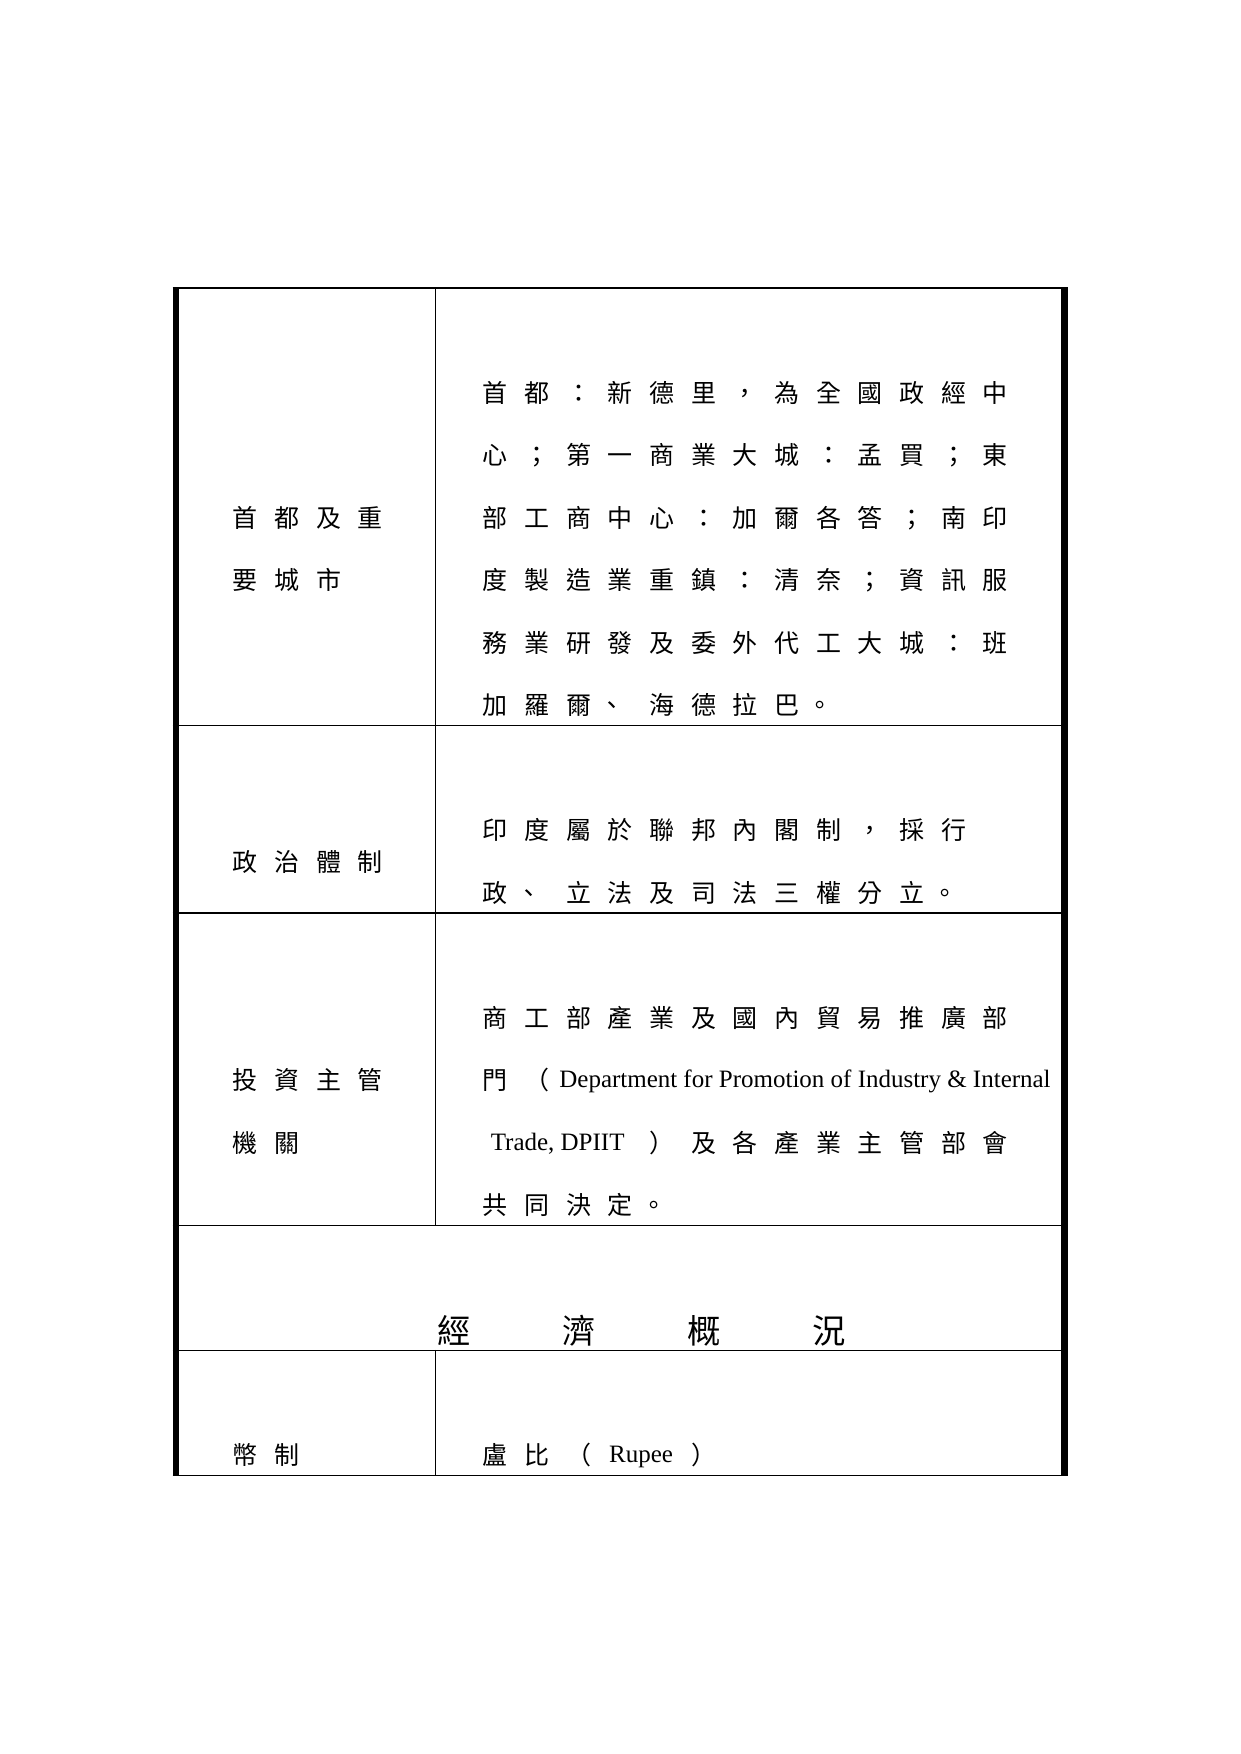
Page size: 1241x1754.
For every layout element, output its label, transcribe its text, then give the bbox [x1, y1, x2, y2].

table_cell 首都及重要城市 [179, 289, 435, 725]
table_cell 幣制 [179, 1351, 435, 1475]
table_cell 盧比（Rupee） [436, 1351, 1061, 1475]
table_cell 商工部產業及國內貿易推廣部門（Department for Promotion of Industry & Internal Trade, DPIIT）及各產業主管部會共同決定。 [436, 914, 1061, 1225]
table_cell 政治體制 [179, 726, 435, 912]
table_cell 經 濟 概 況 [179, 1226, 1061, 1350]
table_cell 首都：新德里，為全國政經中心；第一商業大城：孟買；東部工商中心：加爾各答；南印度製造業重鎮：清奈；資訊服務業研發及委外代工大城：班加羅爾、海德拉巴。 [436, 289, 1061, 725]
table_cell 投資主管機關 [179, 914, 435, 1225]
table_cell 印度屬於聯邦內閣制，採行政、立法及司法三權分立。 [436, 726, 1061, 912]
